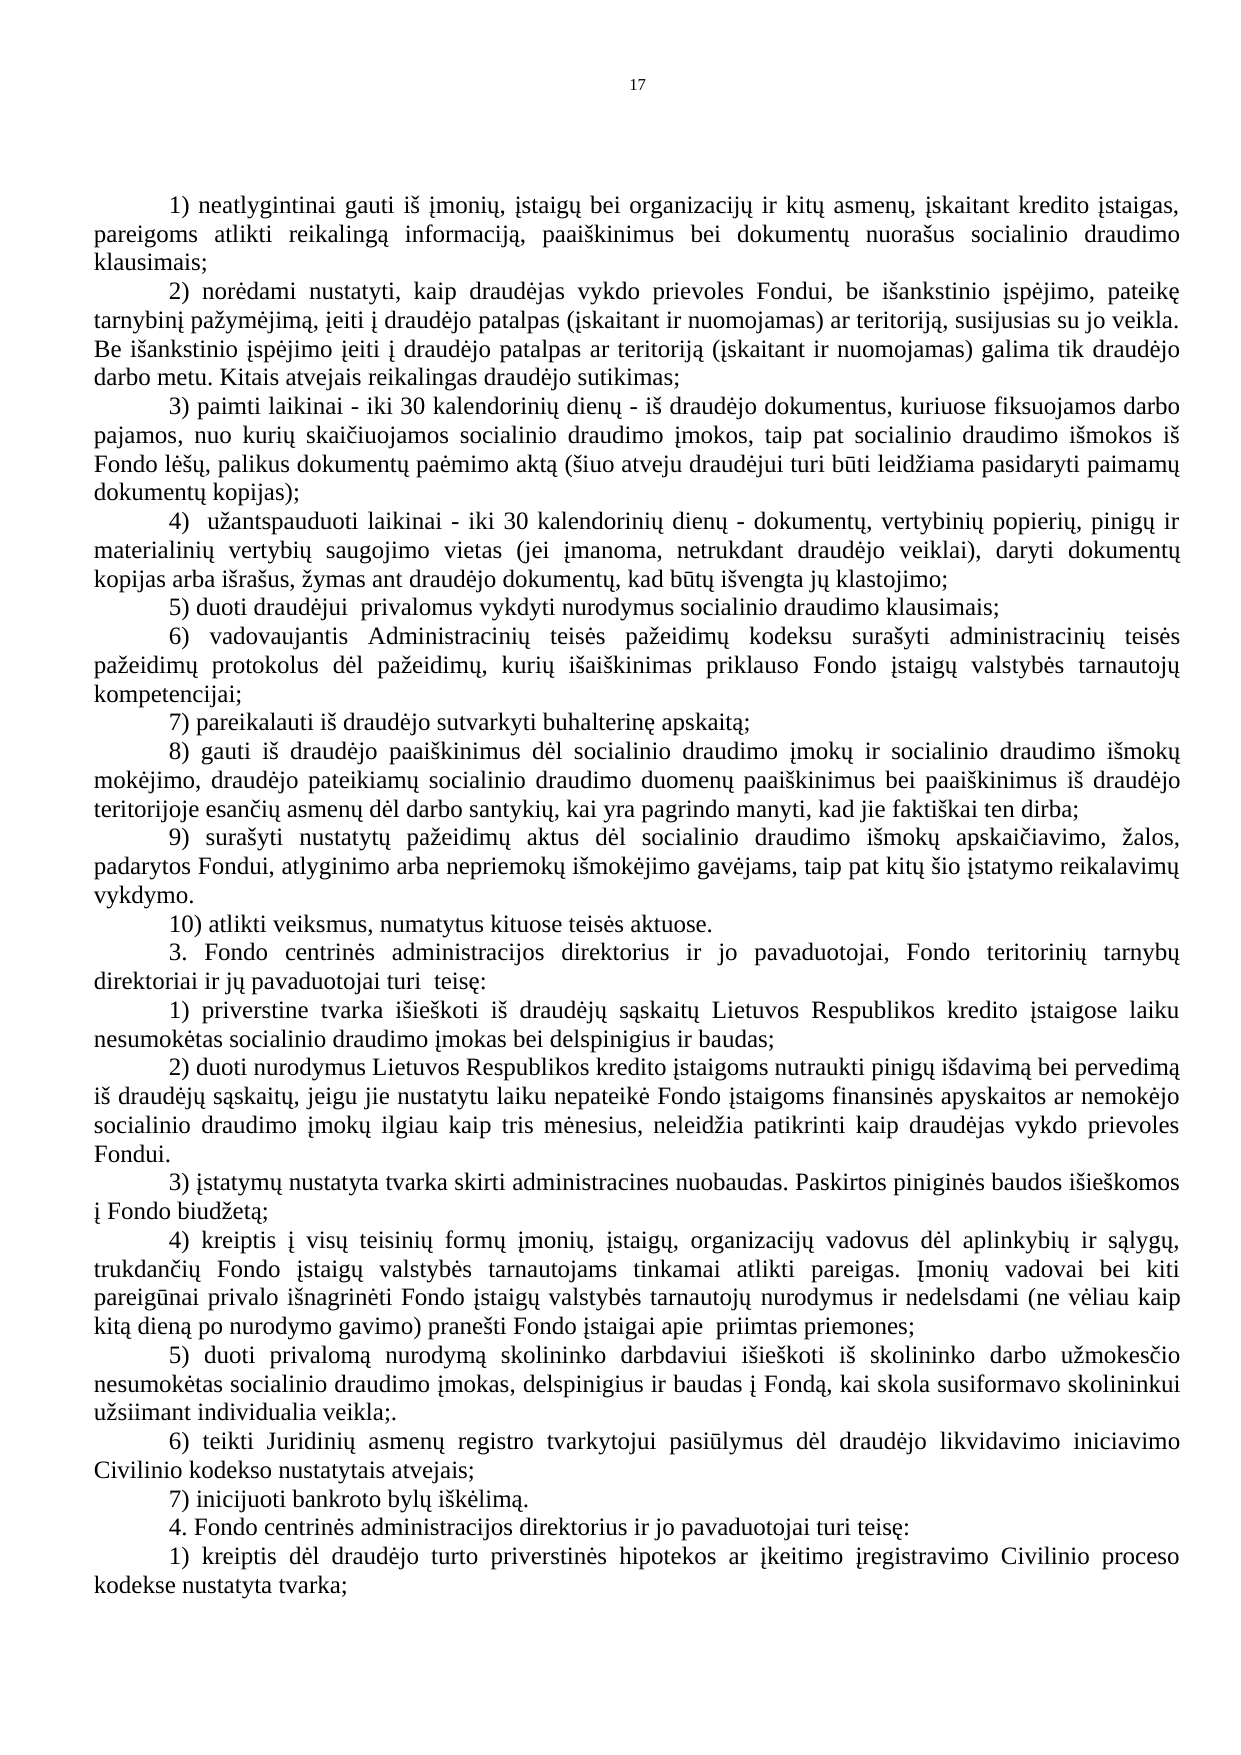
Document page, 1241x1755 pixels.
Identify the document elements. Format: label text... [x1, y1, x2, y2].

text 6) vadovaujantis Administracinių teisės pažeidimų kodeksu surašyti administracinių teisės pažeidimų protokolus dėl pažeidimų, kurių išaiškinimas priklauso Fondo įstaigų valstybės tarnautojų kompetencijai; [94, 621, 1181, 707]
text 5) duoti privalomą nurodymą skolininko darbdaviui išieškoti iš skolininko darbo užmokesčio nesumokėtas socialinio draudimo įmokas, delspinigius ir baudas į Fondą, kai skola susiformavo skolininkui užsiimant individualia veikla;. [94, 1340, 1181, 1426]
text 3) įstatymų nustatyta tvarka skirti administracines nuobaudas. Paskirtos piniginės baudos išieškomos į Fondo biudžetą; [94, 1167, 1181, 1225]
text 2) duoti nurodymus Lietuvos Respublikos kredito įstaigoms nutraukti pinigų išdavimą bei pervedimą iš draudėjų sąskaitų, jeigu jie nustatytu laiku nepateikė Fondo įstaigoms finansinės apyskaitos ar nemokėjo socialinio draudimo įmokų ilgiau kaip tris mėnesius, neleidžia patikrinti kaip draudėjas vykdo prievoles Fondui. [94, 1052, 1181, 1167]
text 3) paimti laikinai - iki 30 kalendorinių dienų - iš draudėjo dokumentus, kuriuose fiksuojamos darbo pajamos, nuo kurių skaičiuojamos socialinio draudimo įmokos, taip pat socialinio draudimo išmokos iš Fondo lėšų, palikus dokumentų paėmimo aktą (šiuo atveju draudėjui turi būti leidžiama pasidaryti paimamų dokumentų kopijas); [94, 391, 1181, 506]
text 4. Fondo centrinės administracijos direktorius ir jo pavaduotojai turi teisę: [94, 1512, 1181, 1541]
text 6) teikti Juridinių asmenų registro tvarkytojui pasiūlymus dėl draudėjo likvidavimo iniciavimo Civilinio kodekso nustatytais atvejais; [94, 1426, 1181, 1484]
text 1) priverstine tvarka išieškoti iš draudėjų sąskaitų Lietuvos Respublikos kredito įstaigose laiku nesumokėtas socialinio draudimo įmokas bei delspinigius ir baudas; [94, 995, 1181, 1052]
text 9) surašyti nustatytų pažeidimų aktus dėl socialinio draudimo išmokų apskaičiavimo, žalos, padarytos Fondui, atlyginimo arba nepriemokų išmokėjimo gavėjams, taip pat kitų šio įstatymo reikalavimų vykdymo. [94, 822, 1181, 909]
text 1) neatlygintinai gauti iš įmonių, įstaigų bei organizacijų ir kitų asmenų, įskaitant kredito įstaigas, pareigoms atlikti reikalingą informaciją, paaiškinimus bei dokumentų nuorašus socialinio draudimo klausimais; [94, 190, 1181, 276]
text 7) inicijuoti bankroto bylų iškėlimą. [94, 1484, 1181, 1512]
text 1) kreiptis dėl draudėjo turto priverstinės hipotekos ar įkeitimo įregistravimo Civilinio proceso kodekse nustatyta tvarka; [94, 1541, 1181, 1599]
text 10) atlikti veiksmus, numatytus kituose teisės aktuose. [94, 909, 1181, 937]
text 3. Fondo centrinės administracijos direktorius ir jo pavaduotojai, Fondo teritorinių tarnybų direktoriai ir jų pavaduotojai turi teisę: [94, 937, 1181, 995]
text 8) gauti iš draudėjo paaiškinimus dėl socialinio draudimo įmokų ir socialinio draudimo išmokų mokėjimo, draudėjo pateikiamų socialinio draudimo duomenų paaiškinimus bei paaiškinimus iš draudėjo teritorijoje esančių asmenų dėl darbo santykių, kai yra pagrindo manyti, kad jie faktiškai ten dirba; [94, 736, 1181, 822]
text 4) kreiptis į visų teisinių formų įmonių, įstaigų, organizacijų vadovus dėl aplinkybių ir sąlygų, trukdančių Fondo įstaigų valstybės tarnautojams tinkamai atlikti pareigas. Įmonių vadovai bei kiti pareigūnai privalo išnagrinėti Fondo įstaigų valstybės tarnautojų nurodymus ir nedelsdami (ne vėliau kaip kitą dieną po nurodymo gavimo) pranešti Fondo įstaigai apie priimtas priemones; [94, 1225, 1181, 1340]
text 5) duoti draudėjui privalomus vykdyti nurodymus socialinio draudimo klausimais; [94, 592, 1181, 621]
text 4) užantspauduoti laikinai - iki 30 kalendorinių dienų - dokumentų, vertybinių popierių, pinigų ir materialinių vertybių saugojimo vietas (jei įmanoma, netrukdant draudėjo veiklai), daryti dokumentų kopijas arba išrašus, žymas ant draudėjo dokumentų, kad būtų išvengta jų klastojimo; [94, 506, 1181, 592]
text 2) norėdami nustatyti, kaip draudėjas vykdo prievoles Fondui, be išankstinio įspėjimo, pateikę tarnybinį pažymėjimą, įeiti į draudėjo patalpas (įskaitant ir nuomojamas) ar teritoriją, susijusias su jo veikla. Be išankstinio įspėjimo įeiti į draudėjo patalpas ar teritoriją (įskaitant ir nuomojamas) galima tik draudėjo darbo metu. Kitais atvejais reikalingas draudėjo sutikimas; [94, 276, 1181, 391]
text 7) pareikalauti iš draudėjo sutvarkyti buhalterinę apskaitą; [94, 707, 1181, 736]
